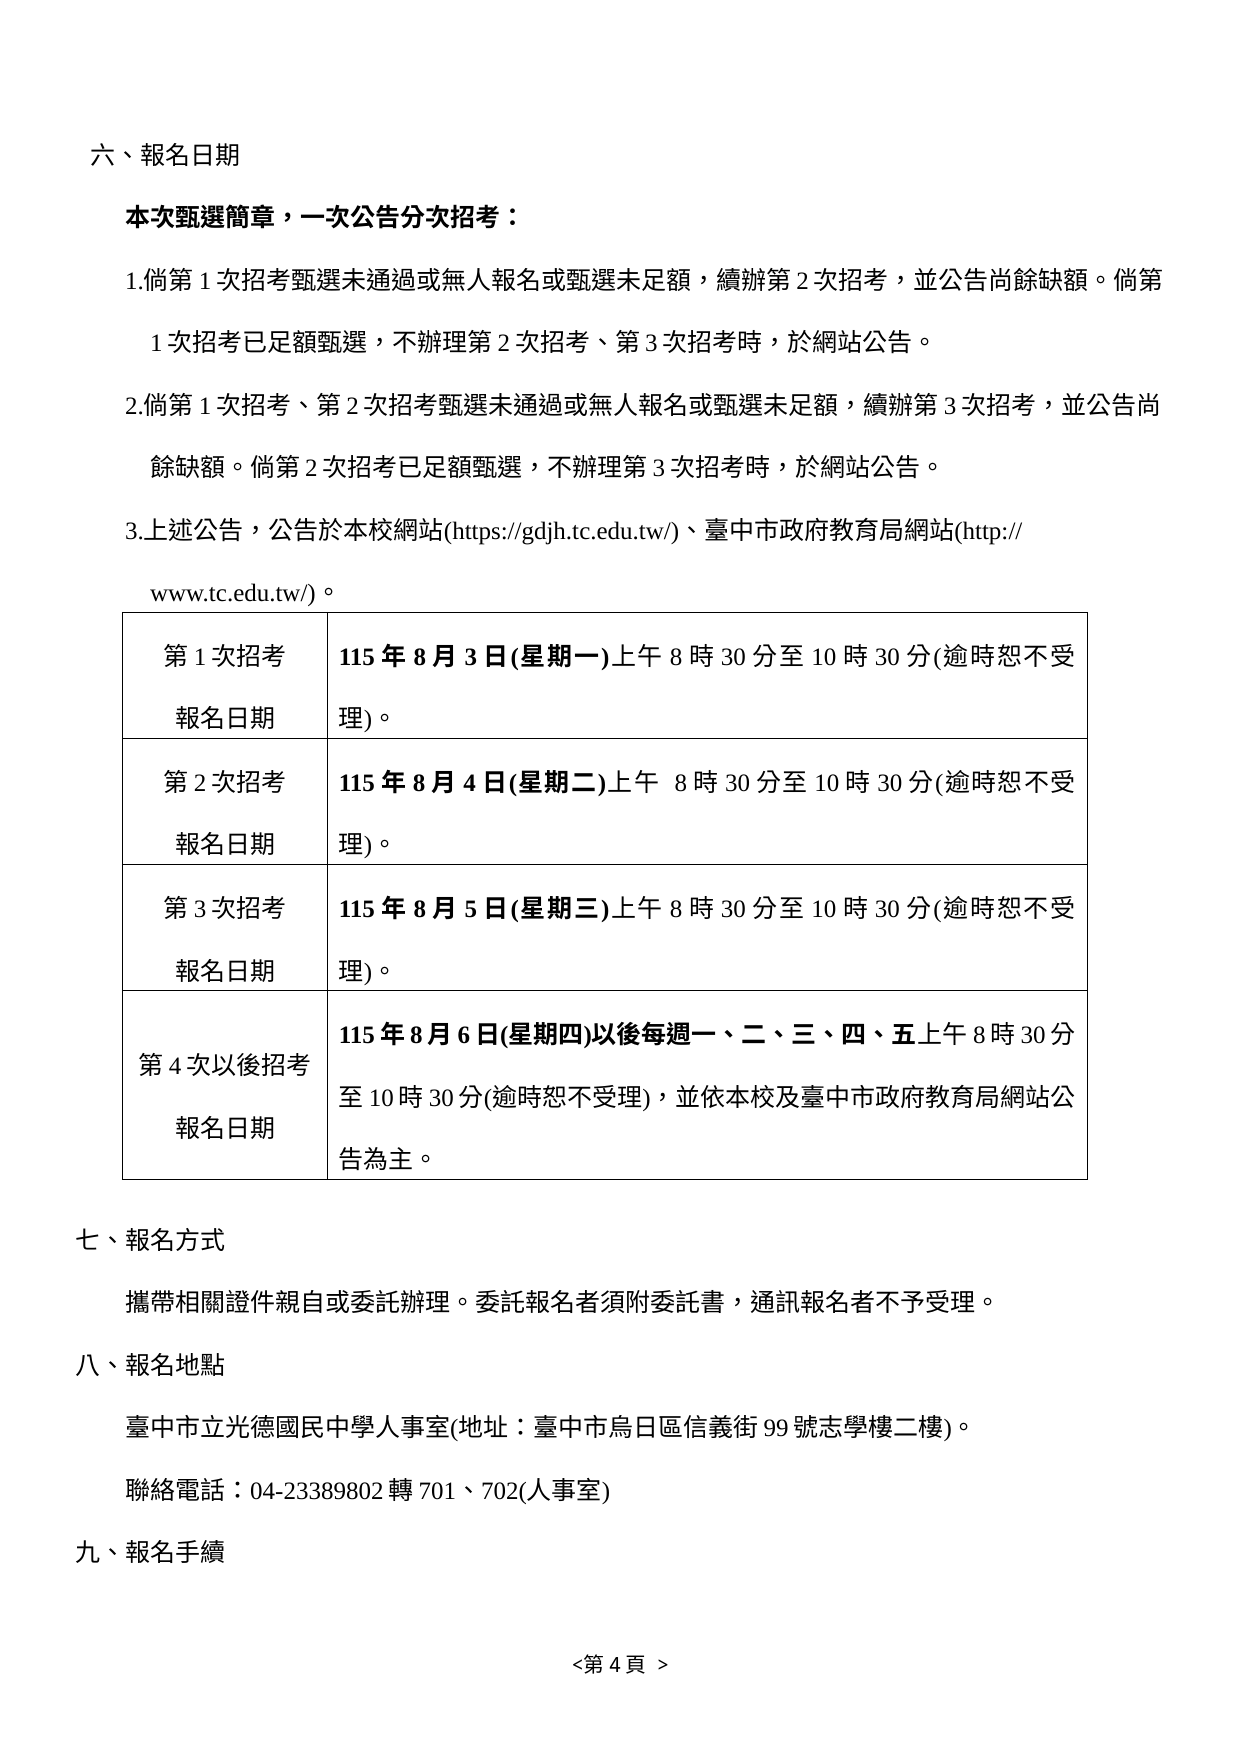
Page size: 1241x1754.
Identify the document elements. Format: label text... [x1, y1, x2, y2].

table_cell 第2次招考 報名日期 [123, 739, 327, 864]
text 聯絡電話：04-23389802轉701、702(人事室) [125, 1447, 1165, 1509]
text 九、報名手續 [75, 1509, 1165, 1572]
table_cell 第3次招考 報名日期 [123, 865, 327, 990]
text 3.上述公告，公告於本校網站(https://gdjh.tc.edu.tw/)、臺中市政府教育局網站(http://www.tc.edu.tw/)。 [125, 487, 1165, 612]
text 七、報名方式 攜帶相關證件親自或委託辦理。委託報名者須附委託書，通訊報名者不予受理。 [75, 1197, 1165, 1322]
table_header 第1次招考 報名日期 [123, 613, 327, 738]
table_cell 第4次以後招考 報名日期 [123, 991, 327, 1178]
text 2.倘第1次招考、第2次招考甄選未通過或無人報名或甄選未足額，續辦第3次招考，並公告尚餘缺額。倘第2次招考已足額甄選，不辦理第3次招考時，於網站公告。 [125, 362, 1165, 487]
text 六、報名日期 本次甄選簡章，一次公告分次招考： [75, 112, 1165, 237]
table_cell 115年8月6日(星期四)以後每週一、二、三、四、五上午8時30分至10時30分(逾時恕不受理)，並依本校及臺中市政府教育局網站公告為主。 [328, 991, 1087, 1178]
table_cell 115年8月5日(星期三)上午8時30分至10時30分(逾時恕不受理)。 [328, 865, 1087, 990]
text 八、報名地點 臺中市立光德國民中學人事室(地址：臺中市烏日區信義街99號志學樓二樓)。 [75, 1322, 1165, 1447]
table_cell 115年8月4日(星期二)上午 8時30分至10時30分(逾時恕不受理)。 [328, 739, 1087, 864]
table_header 115年8月3日(星期一)上午8時30分至10時30分(逾時恕不受理)。 [328, 613, 1087, 738]
text 1.倘第1次招考甄選未通過或無人報名或甄選未足額，續辦第2次招考，並公告尚餘缺額。倘第1次招考已足額甄選，不辦理第2次招考、第3次招考時，於網站公告。 [125, 237, 1165, 362]
